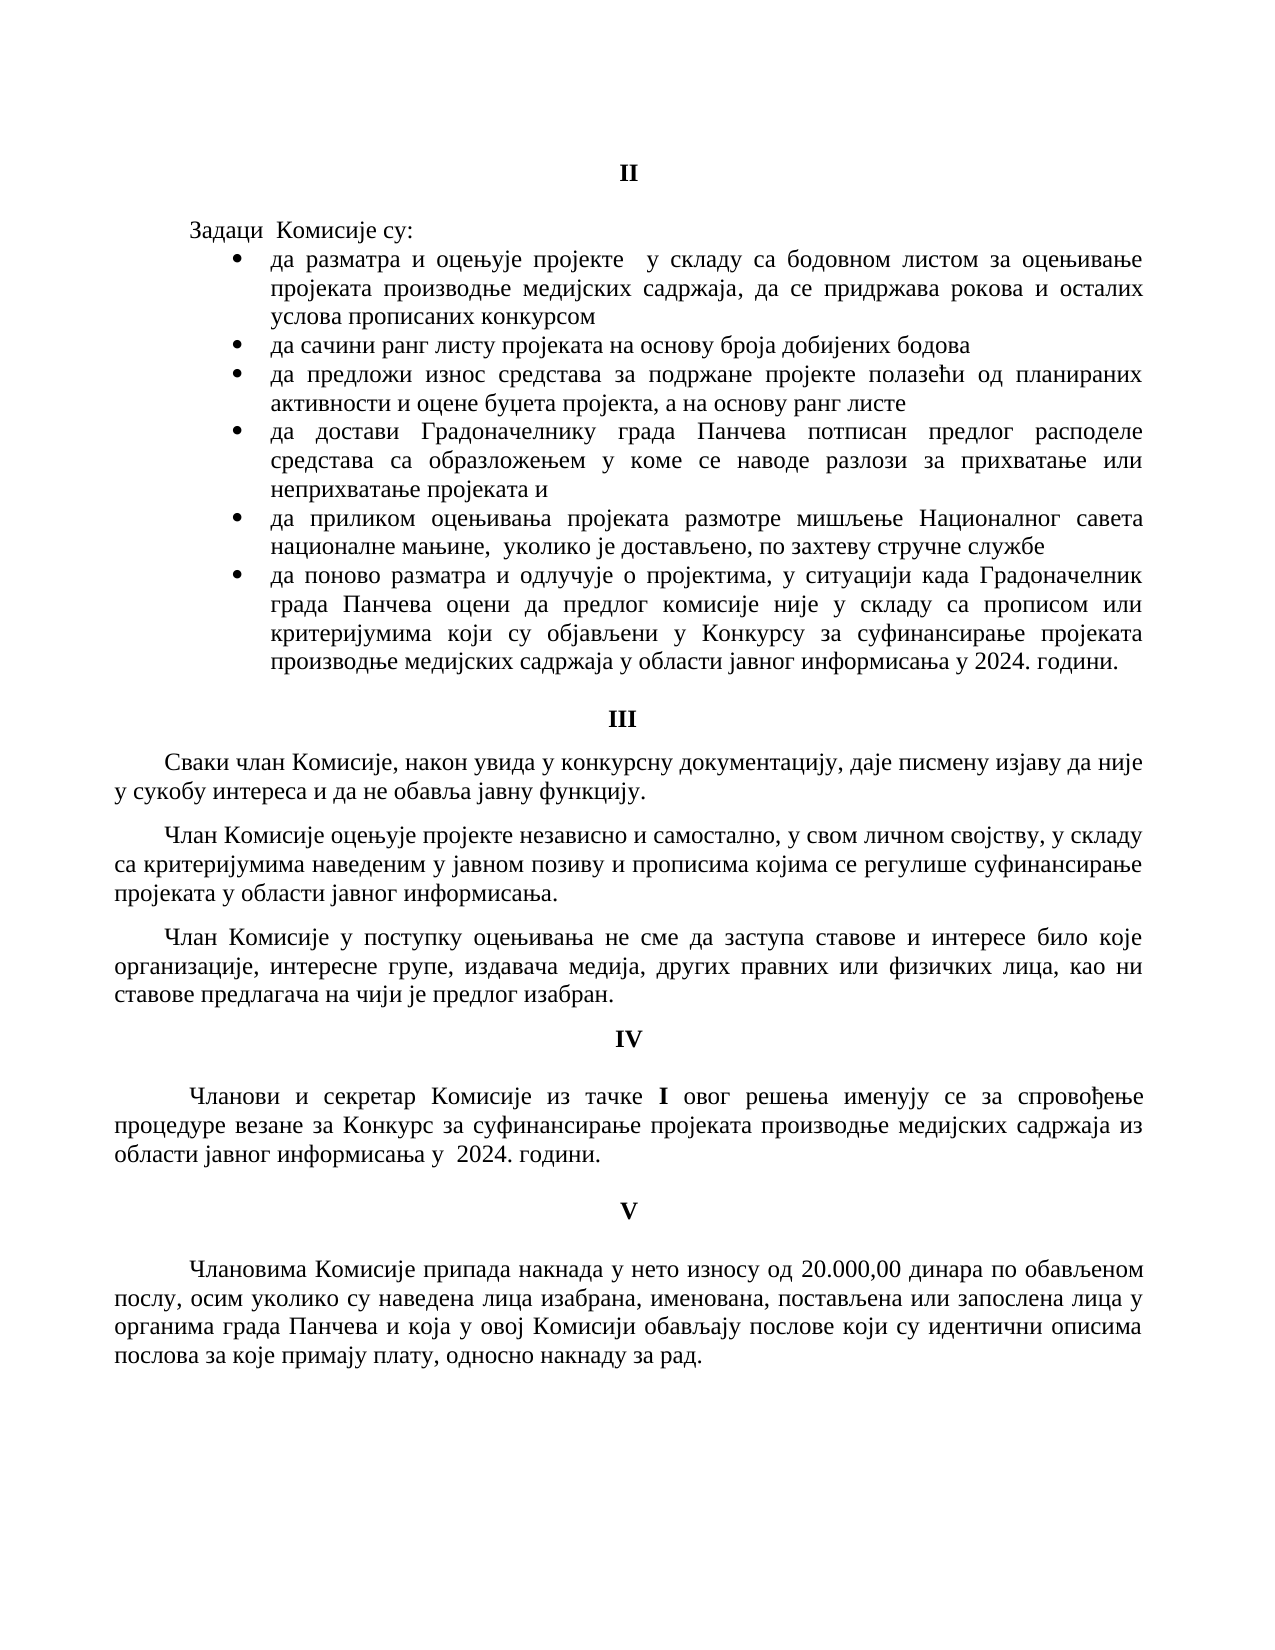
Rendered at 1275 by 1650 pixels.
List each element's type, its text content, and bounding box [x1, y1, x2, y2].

list да разматра и оцењује пројекте у складу са бодовном листом за оцењивање пројеката производње медијских садржаја, да се придржава рокова и осталих услова прописаних конкурсом [233, 244, 1144, 330]
list да предложи износ средстава за подржане пројекте полазећи од планираних активности и оцене буџета пројекта, а на основу ранг листе [233, 359, 1144, 416]
list да достави Градоначелнику града Панчева потписан предлог расподеле средстава са образложењем у коме се наводе разлози за прихватање или неприхватање пројеката и [233, 416, 1144, 503]
text Задаци Комисије су: [114, 215, 1144, 244]
subtitle V [114, 1196, 1144, 1225]
text Сваки члан Комисије, након увида у конкурсну документацију, даје писмену изјаву да није у сукобу интереса и да не обавља јавну функцију. [114, 747, 1144, 804]
list да приликом оцењивања пројеката размотре мишљење Националног савета националне мањине, уколико је достављено, по захтеву стручне службе [233, 503, 1144, 560]
text Члан Комисије у поступку оцењивања не сме да заступа ставове и интересе било које организације, интересне групе, издавача медија, других правних или физичких лица, као ни ставове предлагача на чији је предлог изабран. [114, 922, 1144, 1008]
text Члановима Комисије припада накнада у нето износу од 20.000,00 динара по обављеном послу, осим уколико су наведена лица изабрана, именована, постављена или запослена лица у органима града Панчева и која у овој Комисији обављају послове који су идентични описима послова за које примају плату, односно накнаду за рад. [114, 1254, 1144, 1369]
list да сачини ранг листу пројеката на основу броја добијених бодова [233, 330, 1144, 359]
text Чланови и секретар Комисије из тачке I овог решења именују се за спровођење процедуре везане за Конкурс за суфинансирање пројеката производње медијских садржаја из области јавног информисања у 2024. години. [114, 1081, 1144, 1168]
text II [114, 158, 1144, 186]
list да поново разматра и одлучује о пројектима, у ситуацији када Градоначелник града Панчева оцени да предлог комисије није у складу са прописом или критеријумима који су објављени у Конкурсу за суфинансирање пројеката производње медијских садржаја у области јавног информисања у 2024. години. [233, 560, 1144, 675]
subtitle IV [114, 1024, 1144, 1053]
text III [489, 704, 1144, 733]
text Члан Комисије оцењује пројекте независно и самостално, у свом личном својству, у складу са критеријумима наведеним у јавном позиву и прописима којима се регулише суфинансирање пројеката у области јавног информисања. [114, 820, 1144, 906]
